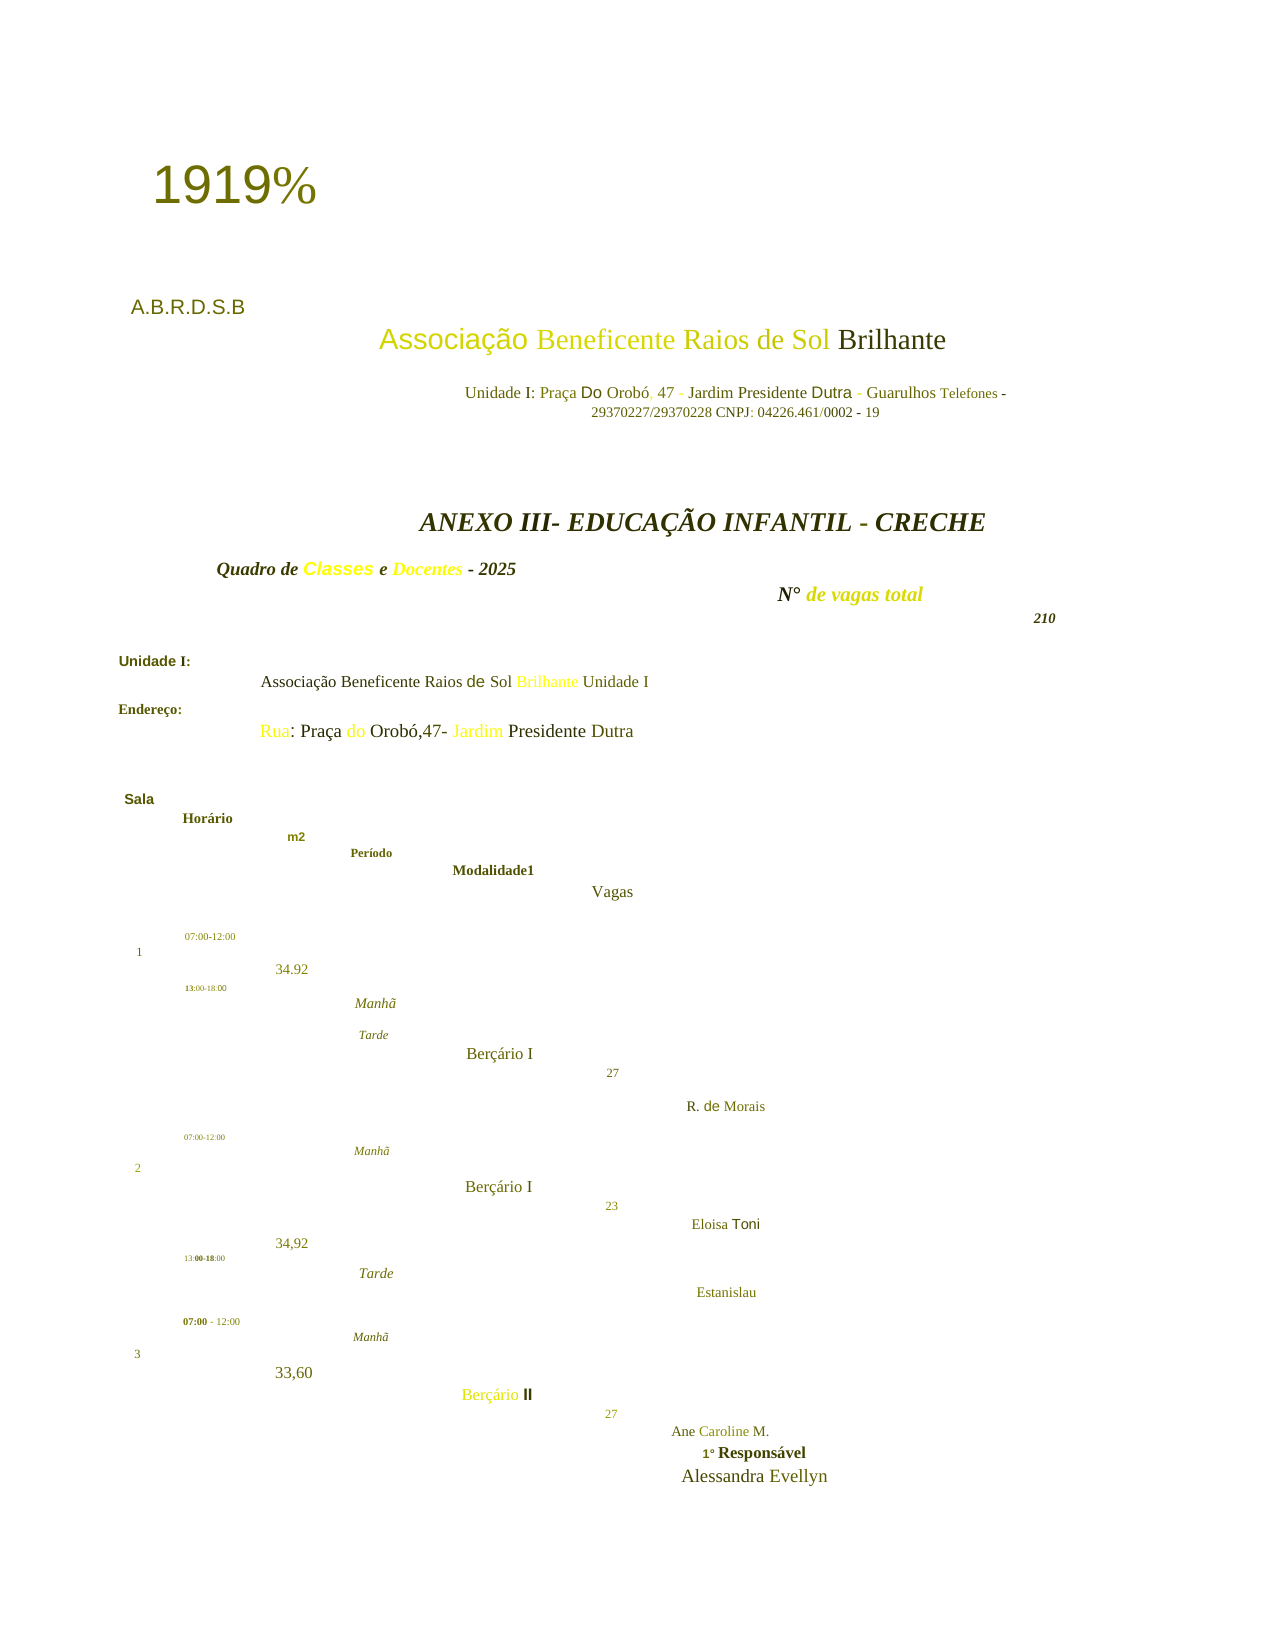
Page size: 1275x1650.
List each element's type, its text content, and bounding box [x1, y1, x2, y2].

text Sala [124, 791, 193, 807]
text 07:00-12:00 [184, 1133, 281, 1143]
text 23 [605, 1199, 660, 1213]
text Eloisa Toni [691, 1215, 814, 1232]
text Berçário I [465, 1177, 578, 1196]
text Rua: Praça do Orobó,47- Jardim Presidente Dutra [259, 720, 671, 742]
text 210 [1033, 610, 1106, 627]
text 1 [136, 944, 179, 959]
text 2 [134, 1161, 181, 1175]
text Endereço: [118, 701, 235, 718]
text Associação Beneficente Raios de Sol Brilhante Unidade I [260, 672, 736, 691]
text Manhã [353, 1330, 444, 1344]
text 34.92 [275, 961, 353, 978]
text Berçário II [461, 1385, 578, 1404]
text 07:00 - 12:00 [183, 1316, 280, 1328]
text Estanislau [696, 1284, 811, 1301]
text Manhã [354, 995, 445, 1012]
text Manhã [354, 1144, 445, 1158]
text Ane Caroline M. [671, 1423, 833, 1440]
text Horário [182, 810, 283, 827]
text 13:00-18:00 [184, 1254, 281, 1264]
text Tarde [358, 1028, 440, 1042]
text Vagas [591, 881, 677, 901]
text Período [350, 846, 448, 860]
text Modalidade1 [452, 862, 589, 879]
text 3 [134, 1346, 178, 1361]
text Berçário I [466, 1044, 578, 1063]
text Associação Beneficente Raios de Sol Brilhante [379, 322, 1093, 356]
text 13:00-18:00 [185, 984, 281, 993]
text Tarde [358, 1265, 439, 1282]
text N° de vagas total [777, 582, 972, 606]
text 1° Responsável Alessandra Evellyn [663, 1442, 846, 1486]
text m2 [287, 829, 345, 843]
text 07:00-12:00 [184, 930, 282, 942]
text 34,92 [275, 1235, 353, 1252]
text 27 [605, 1407, 660, 1421]
text 27 [606, 1066, 662, 1080]
text Unidade I: [118, 653, 238, 669]
text Quadro de Classes e Docentes - 2025 [216, 557, 596, 579]
text 33,60 [275, 1363, 352, 1382]
text 1919% [152, 153, 332, 216]
text R. de Morais [686, 1097, 820, 1114]
text A.B.R.D.S.B [131, 295, 342, 319]
text Unidade I: Praça Do Orobó, 47 - Jardim Presidente Dutra - Guarulhos Telefones - 29370227/29370228 CNPJ: 04226.461/0002 - 19 [434, 382, 1037, 421]
text ANEXO III- EDUCAÇÃO INFANTIL - CRECHE [419, 506, 1027, 537]
